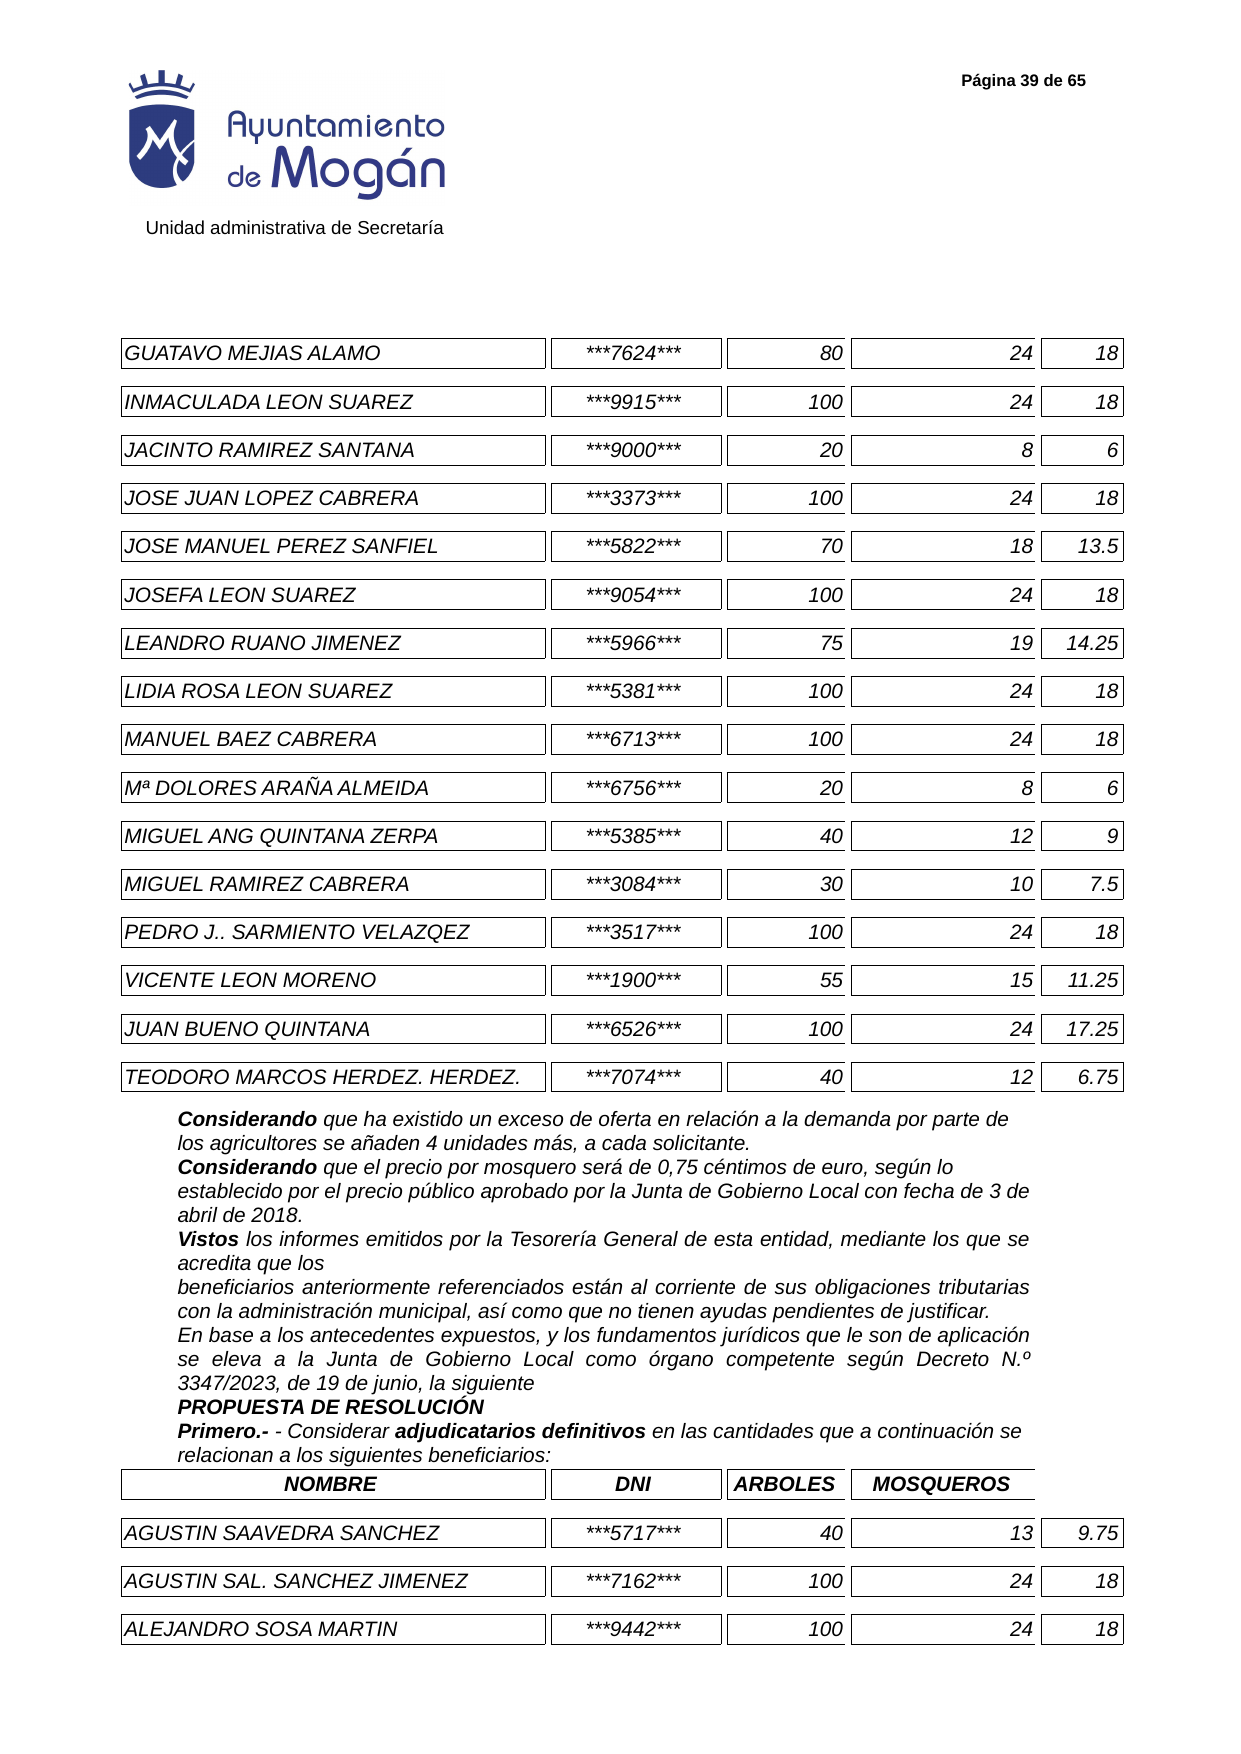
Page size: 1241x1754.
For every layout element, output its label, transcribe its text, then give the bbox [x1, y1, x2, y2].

table_cell 100 [724, 384, 848, 432]
table_cell 18 [1038, 335, 1126, 383]
table_cell 24 [848, 335, 1038, 383]
table_cell 80 [724, 335, 848, 383]
table_cell 12 [848, 818, 1038, 866]
table_cell 6 [1038, 769, 1126, 818]
table_cell 24 [848, 721, 1038, 769]
table_cell 18 [1038, 721, 1126, 769]
table_cell 18 [1038, 1611, 1126, 1659]
table_cell ***3373*** [548, 480, 724, 528]
table_cell ***6526*** [548, 1011, 724, 1059]
table_cell MANUEL BAEZ CABRERA [118, 721, 548, 769]
table_cell JUAN BUENO QUINTANA [118, 1011, 548, 1059]
table_cell JOSEFA LEON SUAREZ [118, 576, 548, 625]
table_cell 15 [848, 962, 1038, 1011]
table_cell 55 [724, 962, 848, 1011]
table_cell AGUSTIN SAL. SANCHEZ JIMENEZ [118, 1563, 548, 1611]
table_cell 18 [1038, 1563, 1126, 1611]
table_cell ***5822*** [548, 528, 724, 576]
table_header MOSQUEROS [848, 1466, 1038, 1514]
table_cell 18 [1038, 673, 1126, 721]
table_cell 13 [848, 1515, 1038, 1563]
table_header DNI [548, 1466, 724, 1514]
table_cell 18 [1038, 480, 1126, 528]
table_cell ***6713*** [548, 721, 724, 769]
table_header NOMBRE [118, 1466, 548, 1514]
table_cell 24 [848, 1563, 1038, 1611]
text Vistos los informes emitidos por la Tesorería General de esta entidad, mediante los que se acredita que los [177, 1227, 1033, 1275]
table_cell 11,25 [1038, 962, 1126, 1011]
table_cell JOSE JUAN LOPEZ CABRERA [118, 480, 548, 528]
table_cell 13,5 [1038, 528, 1126, 576]
table_cell 24 [848, 1011, 1038, 1059]
table_cell GUATAVO MEJIAS ALAMO [118, 335, 548, 383]
table_cell 24 [848, 480, 1038, 528]
table_cell ***1900*** [548, 962, 724, 1011]
table_cell 100 [724, 1011, 848, 1059]
table_cell JACINTO RAMIREZ SANTANA [118, 432, 548, 480]
table_cell 24 [848, 914, 1038, 962]
table_cell 17,25 [1038, 1011, 1126, 1059]
table_cell 10 [848, 866, 1038, 914]
table_cell 9,75 [1038, 1515, 1126, 1563]
table_cell ***5381*** [548, 673, 724, 721]
text PROPUESTA DE RESOLUCIÓN [177, 1394, 1033, 1418]
table_cell 24 [848, 384, 1038, 432]
table_cell 100 [724, 673, 848, 721]
table_cell 75 [724, 625, 848, 673]
table_cell ALEJANDRO SOSA MARTIN [118, 1611, 548, 1659]
table_cell VICENTE LEON MORENO [118, 962, 548, 1011]
table_cell MIGUEL ANG QUINTANA ZERPA [118, 818, 548, 866]
table_cell LEANDRO RUANO JIMENEZ [118, 625, 548, 673]
table_cell 24 [848, 1611, 1038, 1659]
table_cell TEODORO MARCOS HERDEZ. HERDEZ. [118, 1059, 548, 1107]
table_cell 100 [724, 576, 848, 625]
text beneficiarios anteriormente referenciados están al corriente de sus obligaciones tributarias con la administración municipal, así como que no tienen ayudas pendientes de justificar. [177, 1275, 1033, 1323]
table_cell 18 [1038, 384, 1126, 432]
table_cell 20 [724, 769, 848, 818]
table_cell ***7074*** [548, 1059, 724, 1107]
table_cell 6 [1038, 432, 1126, 480]
text Considerando que ha existido un exceso de oferta en relación a la demanda por parte de los agricultores se añaden 4 unidades más, a cada solicitante. [177, 1107, 1033, 1155]
table_cell ***9442*** [548, 1611, 724, 1659]
text Primero.- - Considerar adjudicatarios definitivos en las cantidades que a continuación se relacionan a los siguientes beneficiarios: [177, 1418, 1033, 1466]
text En base a los antecedentes expuestos, y los fundamentos jurídicos que le son de aplicación se eleva a la Junta de Gobierno Local como órgano competente según Decreto N.º 3347/2023, de 19 de junio, la siguiente [177, 1323, 1033, 1394]
table_cell 19 [848, 625, 1038, 673]
table_cell 40 [724, 818, 848, 866]
table_cell JOSE MANUEL PEREZ SANFIEL [118, 528, 548, 576]
table_cell ***3084*** [548, 866, 724, 914]
table_header [1038, 1466, 1126, 1514]
table_cell 9 [1038, 818, 1126, 866]
table_cell ***6756*** [548, 769, 724, 818]
table_cell Mª DOLORES ARAÑA ALMEIDA [118, 769, 548, 818]
table_cell 100 [724, 721, 848, 769]
table_cell 100 [724, 1611, 848, 1659]
table_cell INMACULADA LEON SUAREZ [118, 384, 548, 432]
table_cell 7,5 [1038, 866, 1126, 914]
table_cell ***9915*** [548, 384, 724, 432]
table_cell ***5717*** [548, 1515, 724, 1563]
table_cell 40 [724, 1059, 848, 1107]
table_cell 8 [848, 432, 1038, 480]
table_cell 100 [724, 914, 848, 962]
table_cell LIDIA ROSA LEON SUAREZ [118, 673, 548, 721]
table_cell 18 [1038, 576, 1126, 625]
table_cell 6,75 [1038, 1059, 1126, 1107]
table_cell 8 [848, 769, 1038, 818]
table_cell 30 [724, 866, 848, 914]
table_cell 20 [724, 432, 848, 480]
table_cell MIGUEL RAMIREZ CABRERA [118, 866, 548, 914]
text Considerando que el precio por mosquero será de 0,75 céntimos de euro, según lo establecido por el precio público aprobado por la Junta de Gobierno Local con fecha de 3 de abril de 2018. [177, 1155, 1033, 1227]
table_cell 14,25 [1038, 625, 1126, 673]
table_cell 18 [1038, 914, 1126, 962]
table_header ARBOLES [724, 1466, 848, 1514]
table_cell ***9054*** [548, 576, 724, 625]
table_cell ***3517*** [548, 914, 724, 962]
table_cell 40 [724, 1515, 848, 1563]
table_cell ***7624*** [548, 335, 724, 383]
table_cell ***7162*** [548, 1563, 724, 1611]
picture [128, 70, 445, 206]
table_cell 100 [724, 1563, 848, 1611]
table_cell 18 [848, 528, 1038, 576]
table_cell 24 [848, 576, 1038, 625]
table_cell PEDRO J.. SARMIENTO VELAZQEZ [118, 914, 548, 962]
table_cell 12 [848, 1059, 1038, 1107]
table_cell 70 [724, 528, 848, 576]
table_cell ***5966*** [548, 625, 724, 673]
table_cell 24 [848, 673, 1038, 721]
table_cell AGUSTIN SAAVEDRA SANCHEZ [118, 1515, 548, 1563]
table_cell 100 [724, 480, 848, 528]
table_cell ***9000*** [548, 432, 724, 480]
table_cell ***5385*** [548, 818, 724, 866]
